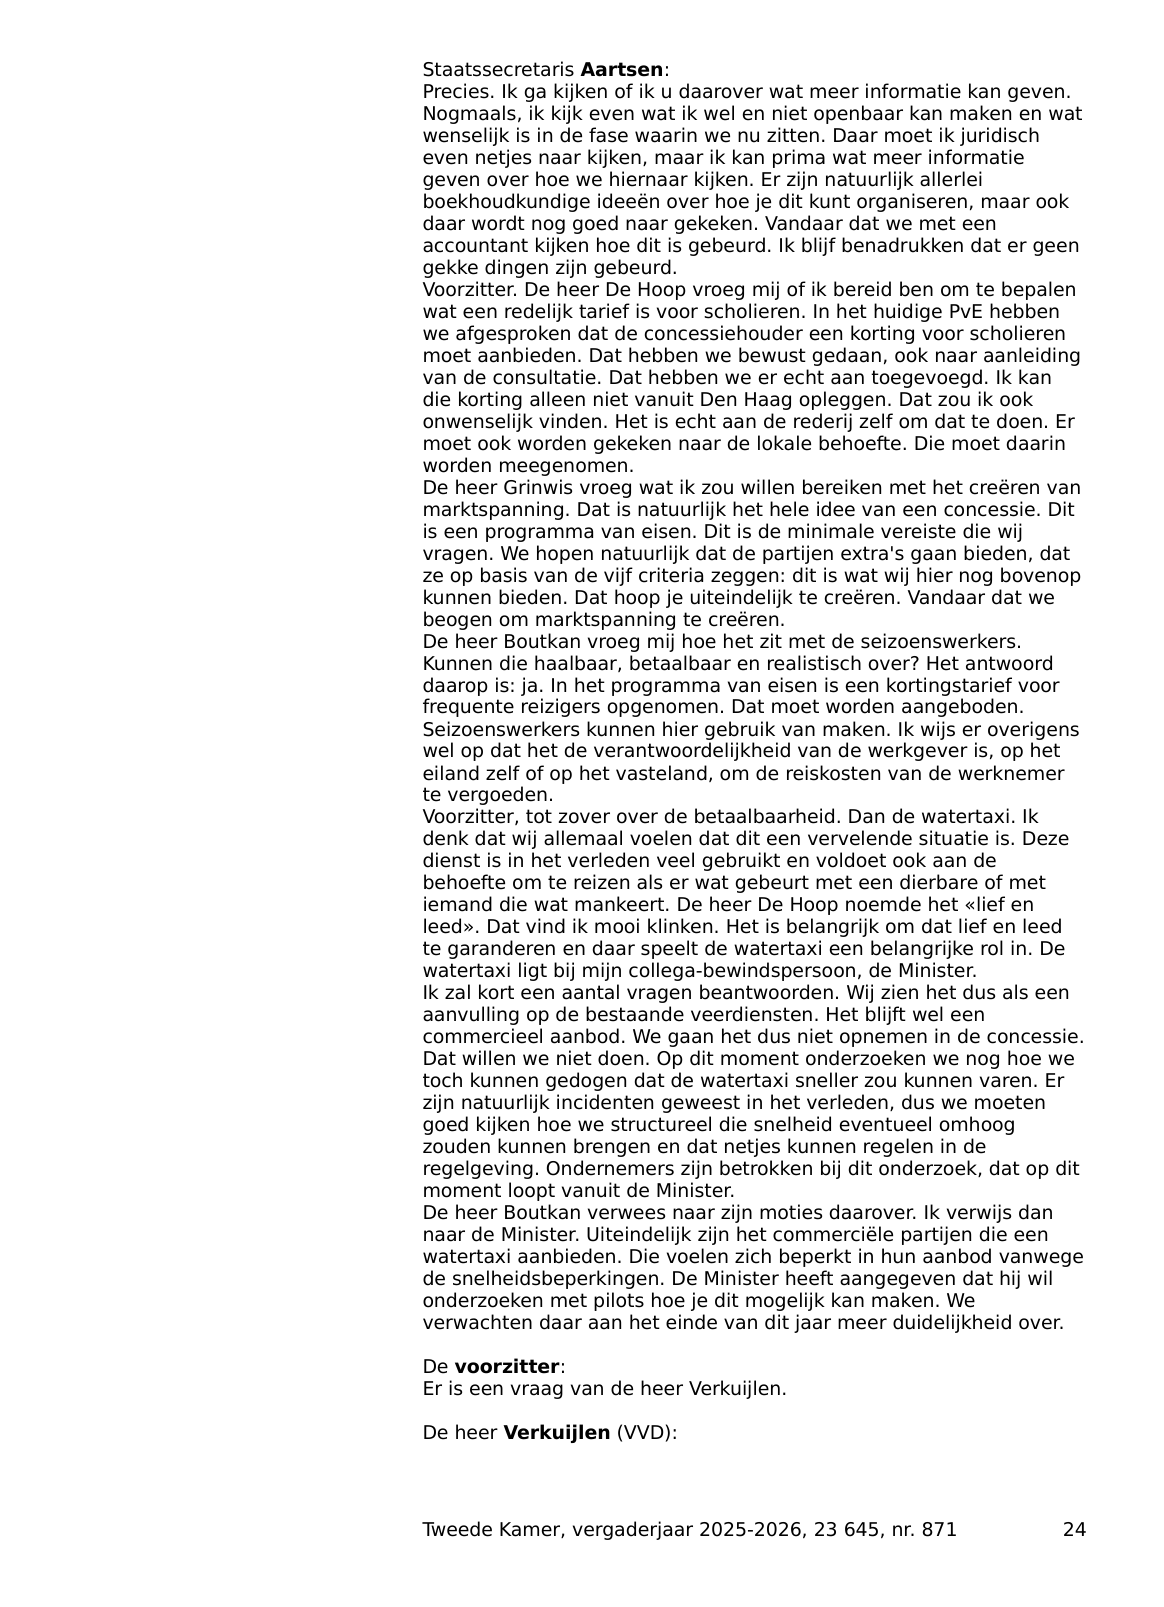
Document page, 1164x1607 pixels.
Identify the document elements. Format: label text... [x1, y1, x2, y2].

text De voorzitter: [422, 1356, 1087, 1378]
text Ik zal kort een aantal vragen beantwoorden. Wij zien het dus als een aanvulling op de bestaande veerdiensten. Het blijft wel een commercieel aanbod. We gaan het dus niet opnemen in de concessie. Dat willen we niet doen. Op dit moment onderzoeken we nog hoe we toch kunnen gedogen dat de watertaxi sneller zou kunnen varen. Er zijn natuurlijk incidenten geweest in het verleden, dus we moeten goed kijken hoe we structureel die snelheid eventueel omhoog zouden kunnen brengen en dat netjes kunnen regelen in de regelgeving. Ondernemers zijn betrokken bij dit onderzoek, dat op dit moment loopt vanuit de Minister. [422, 982, 1087, 1202]
text Voorzitter, tot zover over de betaalbaarheid. Dan de watertaxi. Ik denk dat wij allemaal voelen dat dit een vervelende situatie is. Deze dienst is in het verleden veel gebruikt en voldoet ook aan de behoefte om te reizen als er wat gebeurt met een dierbare of met iemand die wat mankeert. De heer De Hoop noemde het «lief en leed». Dat vind ik mooi klinken. Het is belangrijk om dat lief en leed te garanderen en daar speelt de watertaxi een belangrijke rol in. De watertaxi ligt bij mijn collega-bewindspersoon, de Minister. [422, 806, 1087, 982]
text Precies. Ik ga kijken of ik u daarover wat meer informatie kan geven. Nogmaals, ik kijk even wat ik wel en niet openbaar kan maken en wat wenselijk is in de fase waarin we nu zitten. Daar moet ik juridisch even netjes naar kijken, maar ik kan prima wat meer informatie geven over hoe we hiernaar kijken. Er zijn natuurlijk allerlei boekhoudkundige ideeën over hoe je dit kunt organiseren, maar ook daar wordt nog goed naar gekeken. Vandaar dat we met een accountant kijken hoe dit is gebeurd. Ik blijf benadrukken dat er geen gekke dingen zijn gebeurd. [422, 81, 1087, 279]
text De heer Boutkan verwees naar zijn moties daarover. Ik verwijs dan naar de Minister. Uiteindelijk zijn het commerciële partijen die een watertaxi aanbieden. Die voelen zich beperkt in hun aanbod vanwege de snelheidsbeperkingen. De Minister heeft aangegeven dat hij wil onderzoeken met pilots hoe je dit mogelijk kan maken. We verwachten daar aan het einde van dit jaar meer duidelijkheid over. [422, 1202, 1087, 1334]
text De heer Verkuijlen (VVD): [422, 1422, 1087, 1444]
text Er is een vraag van de heer Verkuijlen. [422, 1378, 1087, 1400]
text De heer Boutkan vroeg mij hoe het zit met de seizoenswerkers. Kunnen die haalbaar, betaalbaar en realistisch over? Het antwoord daarop is: ja. In het programma van eisen is een kortingstarief voor frequente reizigers opgenomen. Dat moet worden aangeboden. Seizoenswerkers kunnen hier gebruik van maken. Ik wijs er overigens wel op dat het de verantwoordelijkheid van de werkgever is, op het eiland zelf of op het vasteland, om de reiskosten van de werknemer te vergoeden. [422, 631, 1087, 806]
text De heer Grinwis vroeg wat ik zou willen bereiken met het creëren van marktspanning. Dat is natuurlijk het hele idee van een concessie. Dit is een programma van eisen. Dit is de minimale vereiste die wij vragen. We hopen natuurlijk dat de partijen extra's gaan bieden, dat ze op basis van de vijf criteria zeggen: dit is wat wij hier nog bovenop kunnen bieden. Dat hoop je uiteindelijk te creëren. Vandaar dat we beogen om marktspanning te creëren. [422, 477, 1087, 631]
text Voorzitter. De heer De Hoop vroeg mij of ik bereid ben om te bepalen wat een redelijk tarief is voor scholieren. In het huidige PvE hebben we afgesproken dat de concessiehouder een korting voor scholieren moet aanbieden. Dat hebben we bewust gedaan, ook naar aanleiding van de consultatie. Dat hebben we er echt aan toegevoegd. Ik kan die korting alleen niet vanuit Den Haag opleggen. Dat zou ik ook onwenselijk vinden. Het is echt aan de rederij zelf om dat te doen. Er moet ook worden gekeken naar de lokale behoefte. Die moet daarin worden meegenomen. [422, 279, 1087, 477]
text Staatssecretaris Aartsen: [422, 59, 1087, 81]
